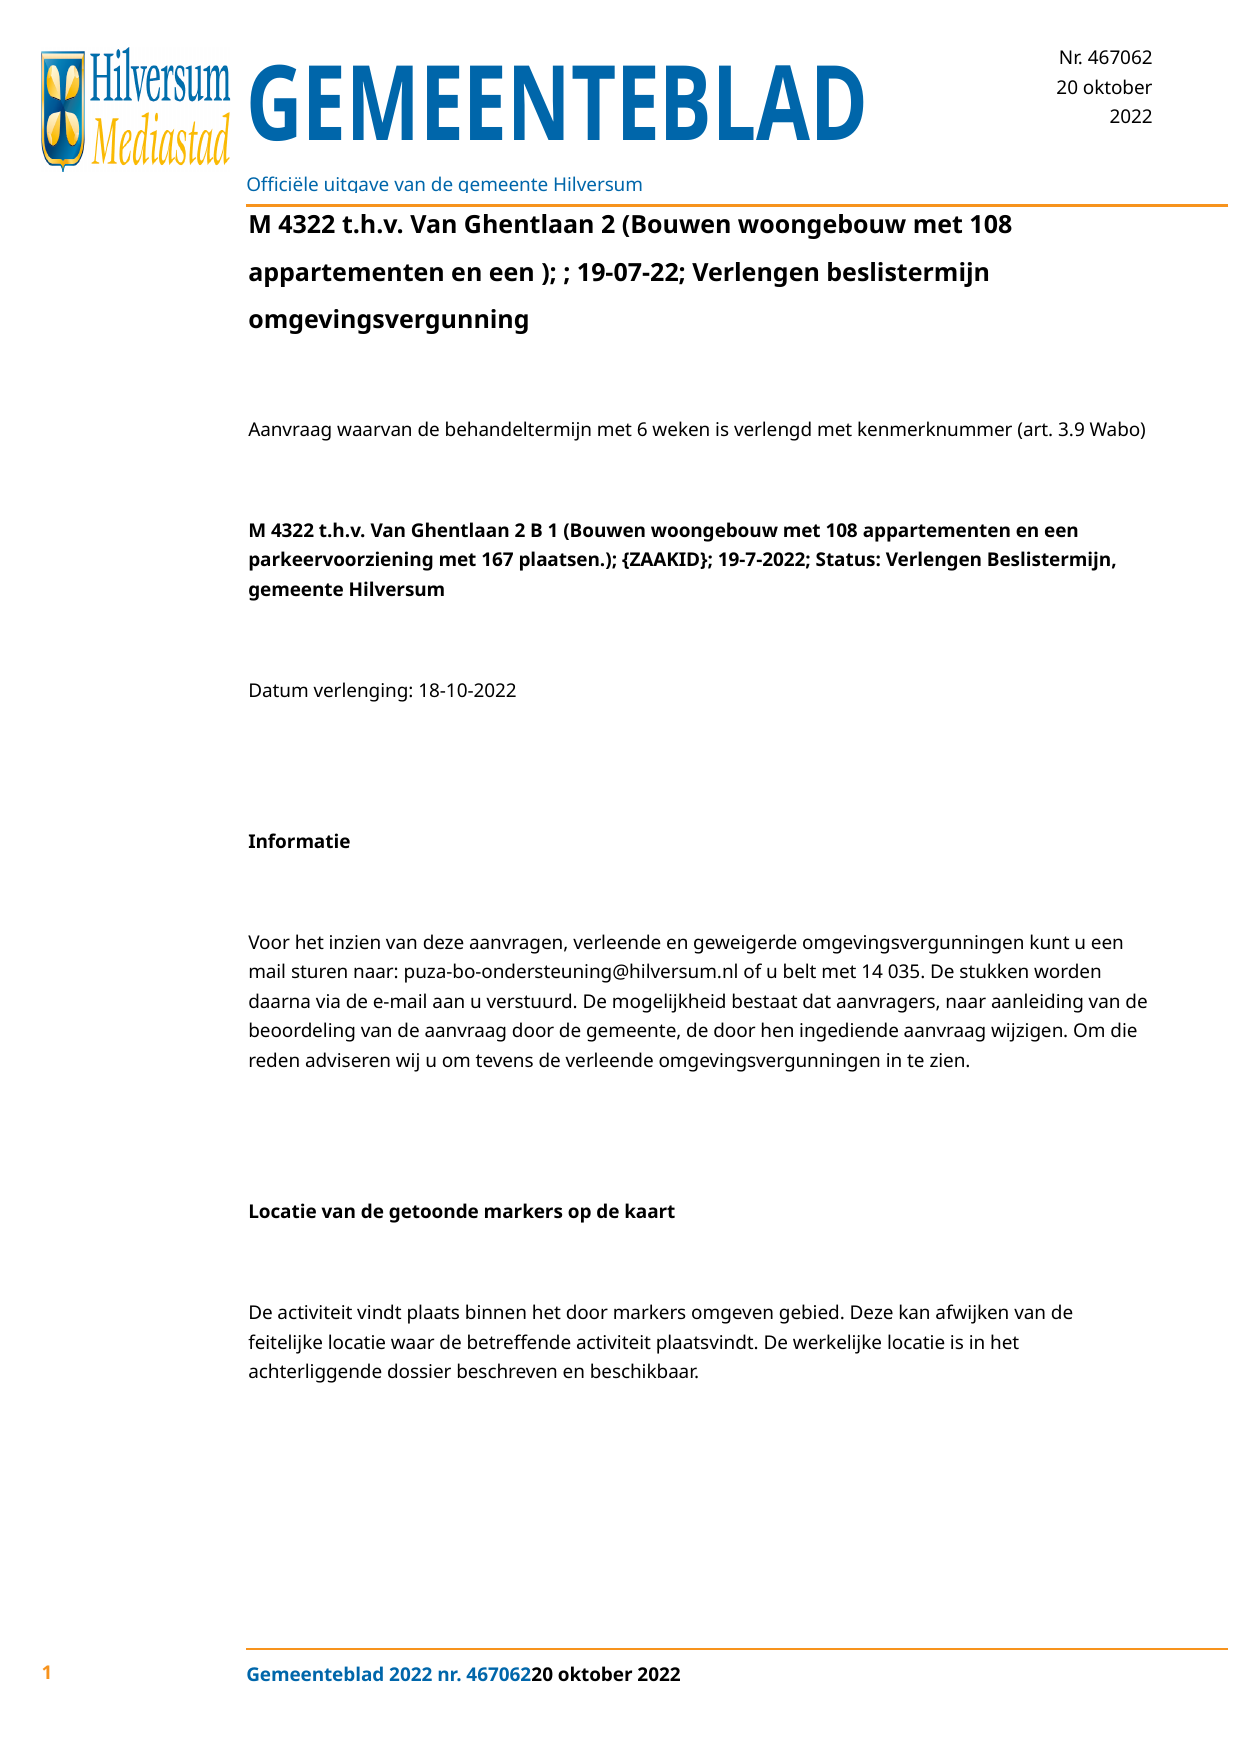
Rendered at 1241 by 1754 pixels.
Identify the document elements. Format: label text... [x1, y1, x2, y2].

text M 4322 t.h.v. Van Ghentlaan 2 B 1 (Bouwen woongebouw met 108 appartementen en een parkeervoorziening met 167 plaatsen.); {ZAAKID}; 19-7-2022; Status: Verlengen Beslistermijn, gemeente Hilversum [248, 517, 1152, 602]
text Locatie van de getoonde markers op de kaart [248, 1198, 1152, 1224]
text Voor het inzien van deze aanvragen, verleende en geweigerde omgevingsvergunningen kunt u een mail sturen naar: puza-bo-ondersteuning@hilversum.nl of u belt met 14 035. De stukken worden daarna via de e-mail aan u verstuurd. De mogelijkheid bestaat dat aanvragers, naar aanleiding van de beoordeling van de aanvraag door de gemeente, de door hen ingediende aanvraag wijzigen. Om die reden adviseren wij u om tevens de verleende omgevingsvergunningen in te zien. [248, 929, 1152, 1073]
picture [41, 47, 231, 172]
text Informatie [248, 828, 1152, 854]
text Datum verlenging: 18-10-2022 [248, 677, 1152, 702]
text De activiteit vindt plaats binnen het door markers omgeven gebied. Deze kan afwijken van de feitelijke locatie waar de betreffende activiteit plaatsvindt. De werkelijke locatie is in het achterliggende dossier beschreven en beschikbaar. [248, 1299, 1152, 1384]
text M 4322 t.h.v. Van Ghentlaan 2 (Bouwen woongebouw met 108 appartementen en een ); ; 19-07-22; Verlengen beslistermijn omgevingsvergunning [248, 207, 1152, 336]
text Aanvraag waarvan de behandeltermijn met 6 weken is verlengd met kenmerknummer (art. 3.9 Wabo) [248, 416, 1152, 442]
